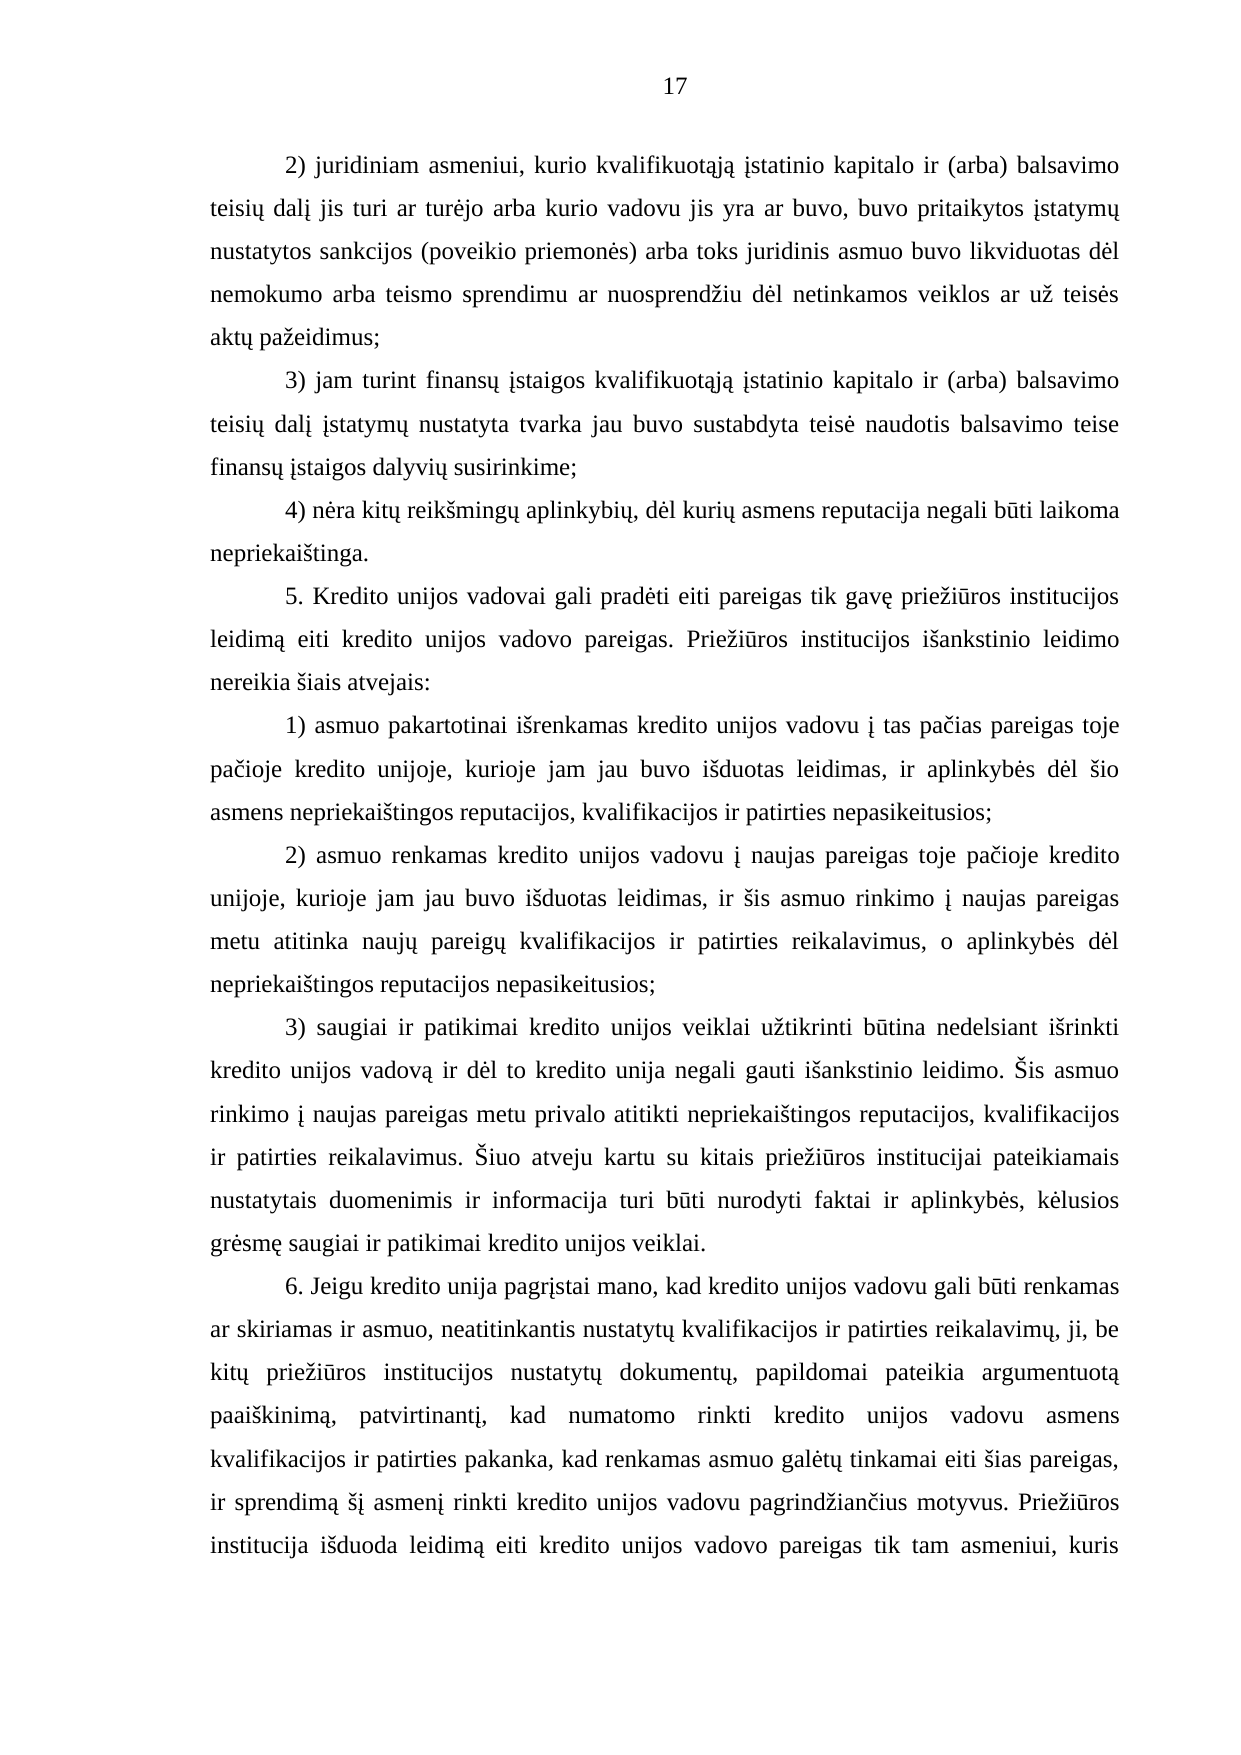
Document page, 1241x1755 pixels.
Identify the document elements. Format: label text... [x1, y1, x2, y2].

text 1) asmuo pakartotinai išrenkamas kredito unijos vadovu į tas pačias pareigas toje pačioje kredito unijoje, kurioje jam jau buvo išduotas leidimas, ir aplinkybės dėl šio asmens nepriekaištingos reputacijos, kvalifikacijos ir patirties nepasikeitusios; [210, 711, 1120, 826]
text 3) saugiai ir patikimai kredito unijos veiklai užtikrinti būtina nedelsiant išrinkti kredito unijos vadovą ir dėl to kredito unija negali gauti išankstinio leidimo. Šis asmuo rinkimo į naujas pareigas metu privalo atitikti nepriekaištingos reputacijos, kvalifikacijos ir patirties reikalavimus. Šiuo atveju kartu su kitais priežiūros institucijai pateikiamais nustatytais duomenimis ir informacija turi būti nurodyti faktai ir aplinkybės, kėlusios grėsmę saugiai ir patikimai kredito unijos veiklai. [210, 1012, 1120, 1257]
text 3) jam turint finansų įstaigos kvalifikuotąją įstatinio kapitalo ir (arba) balsavimo teisių dalį įstatymų nustatyta tvarka jau buvo sustabdyta teisė naudotis balsavimo teise finansų įstaigos dalyvių susirinkime; [210, 366, 1120, 481]
text 4) nėra kitų reikšmingų aplinkybių, dėl kurių asmens reputacija negali būti laikoma nepriekaištinga. [210, 495, 1120, 567]
text 5. Kredito unijos vadovai gali pradėti eiti pareigas tik gavę priežiūros institucijos leidimą eiti kredito unijos vadovo pareigas. Priežiūros institucijos išankstinio leidimo nereikia šiais atvejais: [210, 581, 1120, 696]
text 6. Jeigu kredito unija pagrįstai mano, kad kredito unijos vadovu gali būti renkamas ar skiriamas ir asmuo, neatitinkantis nustatytų kvalifikacijos ir patirties reikalavimų, ji, be kitų priežiūros institucijos nustatytų dokumentų, papildomai pateikia argumentuotą paaiškinimą, patvirtinantį, kad numatomo rinkti kredito unijos vadovu asmens kvalifikacijos ir patirties pakanka, kad renkamas asmuo galėtų tinkamai eiti šias pareigas, ir sprendimą šį asmenį rinkti kredito unijos vadovu pagrindžiančius motyvus. Priežiūros institucija išduoda leidimą eiti kredito unijos vadovo pareigas tik tam asmeniui, kuris [210, 1271, 1120, 1559]
text 2) juridiniam asmeniui, kurio kvalifikuotąją įstatinio kapitalo ir (arba) balsavimo teisių dalį jis turi ar turėjo arba kurio vadovu jis yra ar buvo, buvo pritaikytos įstatymų nustatytos sankcijos (poveikio priemonės) arba toks juridinis asmuo buvo likviduotas dėl nemokumo arba teismo sprendimu ar nuosprendžiu dėl netinkamos veiklos ar už teisės aktų pažeidimus; [210, 150, 1120, 351]
text 2) asmuo renkamas kredito unijos vadovu į naujas pareigas toje pačioje kredito unijoje, kurioje jam jau buvo išduotas leidimas, ir šis asmuo rinkimo į naujas pareigas metu atitinka naujų pareigų kvalifikacijos ir patirties reikalavimus, o aplinkybės dėl nepriekaištingos reputacijos nepasikeitusios; [210, 840, 1120, 998]
